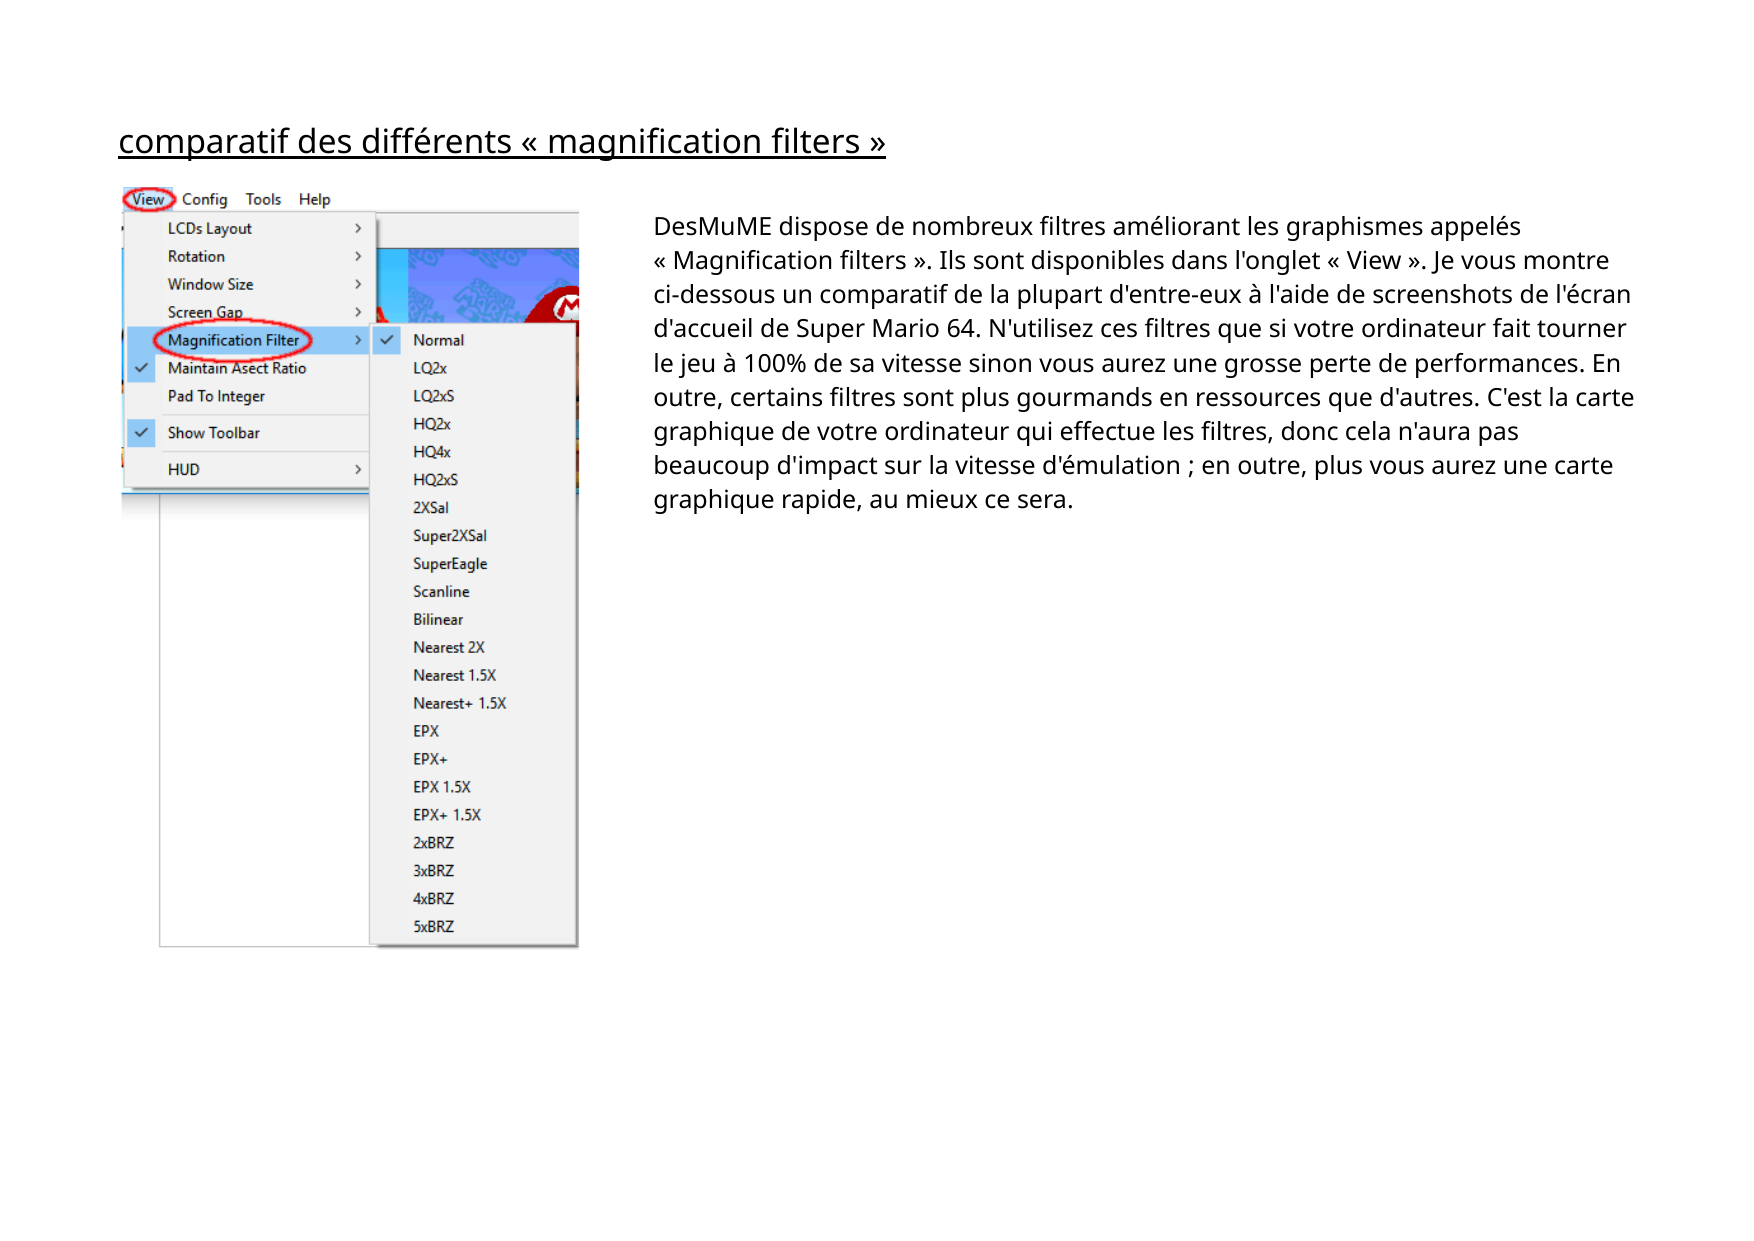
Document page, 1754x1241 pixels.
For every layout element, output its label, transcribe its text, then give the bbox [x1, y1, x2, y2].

picture [121, 187, 580, 950]
text DesMuME dispose de nombreux filtres améliorant les graphismes appelés « Magnification filters ». Ils sont disponibles dans l'onglet « View ». Je vous montre ci-dessous un comparatif de la plupart d'entre-eux à l'aide de screenshots de l'écran d'accueil de Super Mario 64. N'utilisez ces filtres que si votre ordinateur fait tourner le jeu à 100% de sa vitesse sinon vous aurez une grosse perte de performances. En outre, certains filtres sont plus gourmands en ressources que d'autres. C'est la carte graphique de votre ordinateur qui effectue les filtres, donc cela n'aura pas beaucoup d'impact sur la vitesse d'émulation ; en outre, plus vous aurez une carte graphique rapide, au mieux ce sera. [580, 209, 1636, 516]
text comparatif des différents « magnification filters » [118, 118, 1636, 163]
